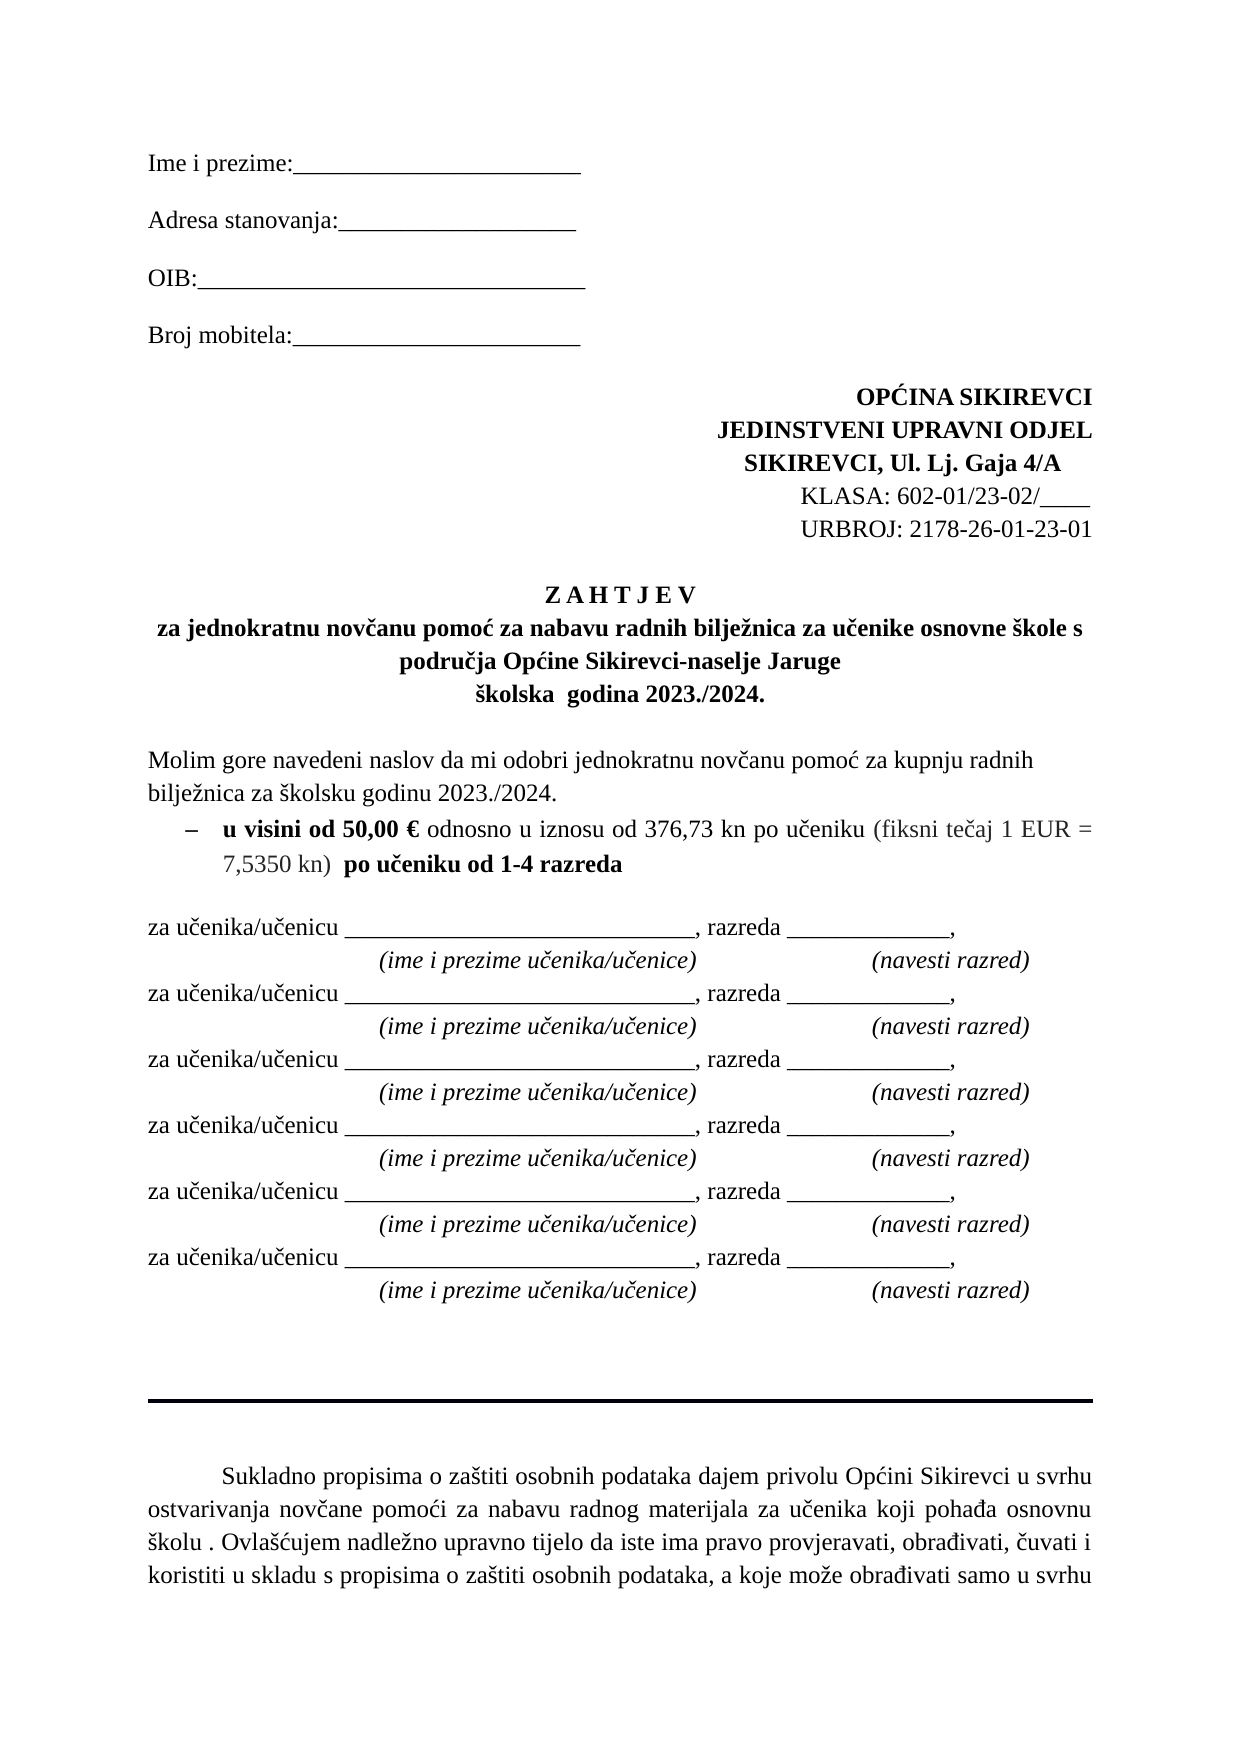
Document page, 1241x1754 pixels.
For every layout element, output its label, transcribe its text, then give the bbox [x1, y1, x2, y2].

text za jednokratnu novčanu pomoć za nabavu radnih bilježnica za učenike osnovne škole s područja Općine Sikirevci-naselje Jaruge [148, 613, 1093, 675]
text školska godina 2023./2024. [148, 679, 1093, 708]
text SIKIREVCI, Ul. Lj. Gaja 4/A [738, 448, 1093, 477]
text (ime i prezime učenika/učenice) (navesti razred) [148, 1209, 1093, 1238]
text OIB:_______________________________ [148, 263, 1093, 291]
text za učenika/učenicu ____________________________, razreda _____________, [148, 1242, 1093, 1271]
text za učenika/učenicu ____________________________, razreda _____________, [148, 912, 1093, 941]
text Ime i prezime:_______________________ [148, 148, 1093, 176]
text Z A H T J E V [148, 580, 1093, 609]
text (ime i prezime učenika/učenice) (navesti razred) [148, 945, 1093, 974]
text (ime i prezime učenika/učenice) (navesti razred) [148, 1143, 1093, 1172]
text za učenika/učenicu ____________________________, razreda _____________, [148, 978, 1093, 1007]
text za učenika/učenicu ____________________________, razreda _____________, [148, 1110, 1093, 1139]
text za učenika/učenicu ____________________________, razreda _____________, [148, 1176, 1093, 1205]
text Sukladno propisima o zaštiti osobnih podataka dajem privolu Općini Sikirevci u svrhu ostvarivanja novčane pomoći za nabavu radnog materijala za učenika koji pohađa osnovnu školu . Ovlašćujem nadležno upravno tijelo da iste ima pravo provjeravati, obrađivati, čuvati i koristiti u skladu s propisima o zaštiti osobnih podataka, a koje može obrađivati samo u svrhu [148, 1461, 1093, 1588]
text (ime i prezime učenika/učenice) (navesti razred) [148, 1011, 1093, 1040]
list u visini od 50,00 € odnosno u iznosu od 376,73 kn po učeniku (fiksni tečaj 1 EUR = 7,5350 kn) po učeniku od 1-4 razreda [185, 811, 1093, 879]
text JEDINSTVENI UPRAVNI ODJEL [664, 415, 1093, 444]
text Broj mobitela:_______________________ [148, 320, 1093, 349]
text Adresa stanovanja:___________________ [148, 205, 1093, 234]
text URBROJ: 2178-26-01-23-01 [148, 514, 1093, 543]
text (ime i prezime učenika/učenice) (navesti razred) [148, 1077, 1093, 1106]
text Molim gore navedeni naslov da mi odobri jednokratnu novčanu pomoć za kupnju radnih bilježnica za školsku godinu 2023./2024. [148, 745, 1093, 807]
text OPĆINA SIKIREVCI [664, 382, 1093, 411]
text (ime i prezime učenika/učenice) (navesti razred) [148, 1276, 1093, 1304]
text za učenika/učenicu ____________________________, razreda _____________, [148, 1044, 1093, 1073]
text KLASA: 602-01/23-02/____ [148, 481, 1093, 510]
